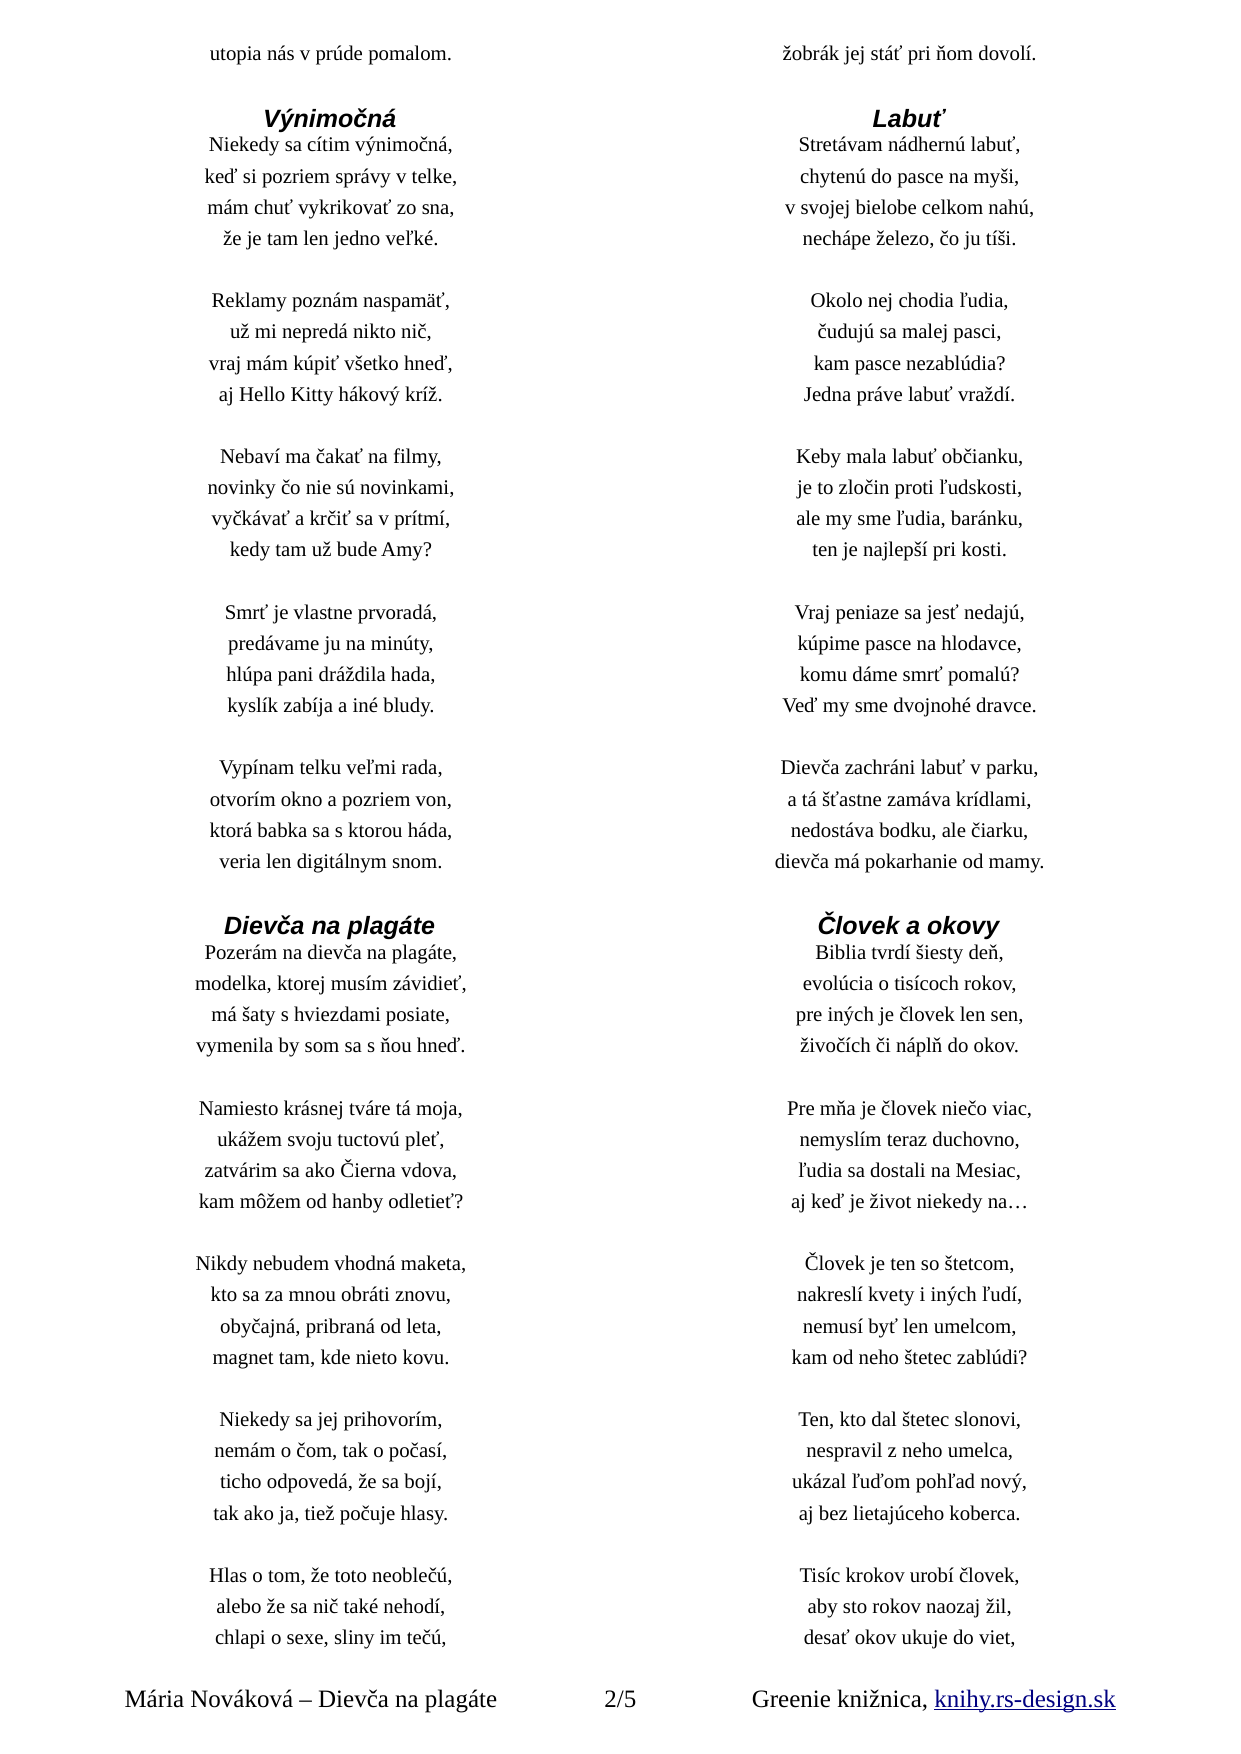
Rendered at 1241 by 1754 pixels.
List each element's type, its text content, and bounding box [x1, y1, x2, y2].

subtitle Človek a okovy [620, 911, 1199, 940]
text aj Hello Kitty hákový kríž. [41, 382, 620, 406]
text kam pasce nezablúdia? [620, 350, 1199, 374]
text Ten, kto dal štetec slonovi, [620, 1407, 1199, 1431]
text chlapi o sexe, sliny im tečú, [41, 1625, 620, 1649]
text Človek je ten so štetcom, [620, 1251, 1199, 1275]
text a tá šťastne zamáva krídlami, [620, 786, 1199, 811]
text Veď my sme dvojnohé dravce. [620, 693, 1199, 717]
text živočích či náplň do okov. [620, 1033, 1199, 1057]
text modelka, ktorej musím závidieť, [41, 971, 620, 995]
text Biblia tvrdí šiesty deň, [620, 940, 1199, 964]
text vraj mám kúpiť všetko hneď, [41, 350, 620, 374]
text v svojej bielobe celkom nahú, [620, 195, 1199, 219]
text komu dáme smrť pomalú? [620, 662, 1199, 686]
text Pozerám na dievča na plagáte, [41, 940, 620, 964]
text kam od neho štetec zablúdi? [620, 1345, 1199, 1369]
text ale my sme ľudia, baránku, [620, 506, 1199, 530]
text Hlas o tom, že toto neoblečú, [41, 1563, 620, 1587]
text už mi nepredá nikto nič, [41, 319, 620, 343]
text ten je najlepší pri kosti. [620, 537, 1199, 561]
text desať okov ukuje do viet, [620, 1625, 1199, 1649]
text predávame ju na minúty, [41, 631, 620, 655]
text kyslík zabíja a iné bludy. [41, 693, 620, 717]
text aj bez lietajúceho koberca. [620, 1500, 1199, 1524]
text nechápe železo, čo ju tíši. [620, 226, 1199, 250]
text kam môžem od hanby odletieť? [41, 1189, 620, 1213]
text mám chuť vykrikovať zo sna, [41, 195, 620, 219]
text Tisíc krokov urobí človek, [620, 1563, 1199, 1587]
text dievča má pokarhanie od mamy. [620, 849, 1199, 873]
text vymenila by som sa s ňou hneď. [41, 1033, 620, 1057]
text ticho odpovedá, že sa bojí, [41, 1469, 620, 1493]
text ukázal ľuďom pohľad nový, [620, 1469, 1199, 1493]
text ktorá babka sa s ktorou háda, [41, 818, 620, 842]
text Nikdy nebudem vhodná maketa, [41, 1251, 620, 1275]
subtitle Výnimočná [41, 104, 620, 132]
text utopia nás v prúde pomalom. [41, 41, 620, 65]
text žobrák jej stáť pri ňom dovolí. [620, 41, 1199, 65]
text novinky čo nie sú novinkami, [41, 475, 620, 499]
text magnet tam, kde nieto kovu. [41, 1345, 620, 1369]
text vyčkávať a krčiť sa v prítmí, [41, 506, 620, 530]
text nemám o čom, tak o počasí, [41, 1438, 620, 1462]
text hlúpa pani dráždila hada, [41, 662, 620, 686]
text nedostáva bodku, ale čiarku, [620, 818, 1199, 842]
text čudujú sa malej pasci, [620, 319, 1199, 343]
text Nebaví ma čakať na filmy, [41, 444, 620, 468]
text keď si pozriem správy v telke, [41, 163, 620, 188]
text má šaty s hviezdami posiate, [41, 1002, 620, 1026]
text kedy tam už bude Amy? [41, 537, 620, 561]
text pre iných je človek len sen, [620, 1002, 1199, 1026]
text otvorím okno a pozriem von, [41, 786, 620, 811]
text Keby mala labuť občianku, [620, 444, 1199, 468]
text Dievča zachráni labuť v parku, [620, 755, 1199, 779]
text nespravil z neho umelca, [620, 1438, 1199, 1462]
text kto sa za mnou obráti znovu, [41, 1282, 620, 1306]
text Stretávam nádhernú labuť, [620, 132, 1199, 156]
subtitle Dievča na plagáte [41, 911, 620, 940]
text aby sto rokov naozaj žil, [620, 1594, 1199, 1618]
text Namiesto krásnej tváre tá moja, [41, 1096, 620, 1119]
text Reklamy poznám naspamäť, [41, 288, 620, 312]
text nemyslím teraz duchovno, [620, 1127, 1199, 1151]
text ukážem svoju tuctovú pleť, [41, 1127, 620, 1151]
text chytenú do pasce na myši, [620, 163, 1199, 188]
text je to zločin proti ľudskosti, [620, 475, 1199, 499]
text Pre mňa je človek niečo viac, [620, 1096, 1199, 1119]
text ľudia sa dostali na Mesiac, [620, 1158, 1199, 1182]
text nakreslí kvety i iných ľudí, [620, 1282, 1199, 1306]
text tak ako ja, tiež počuje hlasy. [41, 1500, 620, 1524]
text aj keď je život niekedy na… [620, 1189, 1199, 1213]
text Okolo nej chodia ľudia, [620, 288, 1199, 312]
text zatvárim sa ako Čierna vdova, [41, 1158, 620, 1182]
text Niekedy sa jej prihovorím, [41, 1407, 620, 1431]
text Vypínam telku veľmi rada, [41, 755, 620, 779]
text Niekedy sa cítim výnimočná, [41, 132, 620, 156]
text evolúcia o tisícoch rokov, [620, 971, 1199, 995]
text obyčajná, pribraná od leta, [41, 1313, 620, 1338]
text veria len digitálnym snom. [41, 849, 620, 873]
text kúpime pasce na hlodavce, [620, 631, 1199, 655]
subtitle Labuť [620, 104, 1199, 132]
text Vraj peniaze sa jesť nedajú, [620, 599, 1199, 624]
text Smrť je vlastne prvoradá, [41, 599, 620, 624]
text alebo že sa nič také nehodí, [41, 1594, 620, 1618]
text nemusí byť len umelcom, [620, 1313, 1199, 1338]
text že je tam len jedno veľké. [41, 226, 620, 250]
text Jedna práve labuť vraždí. [620, 382, 1199, 406]
